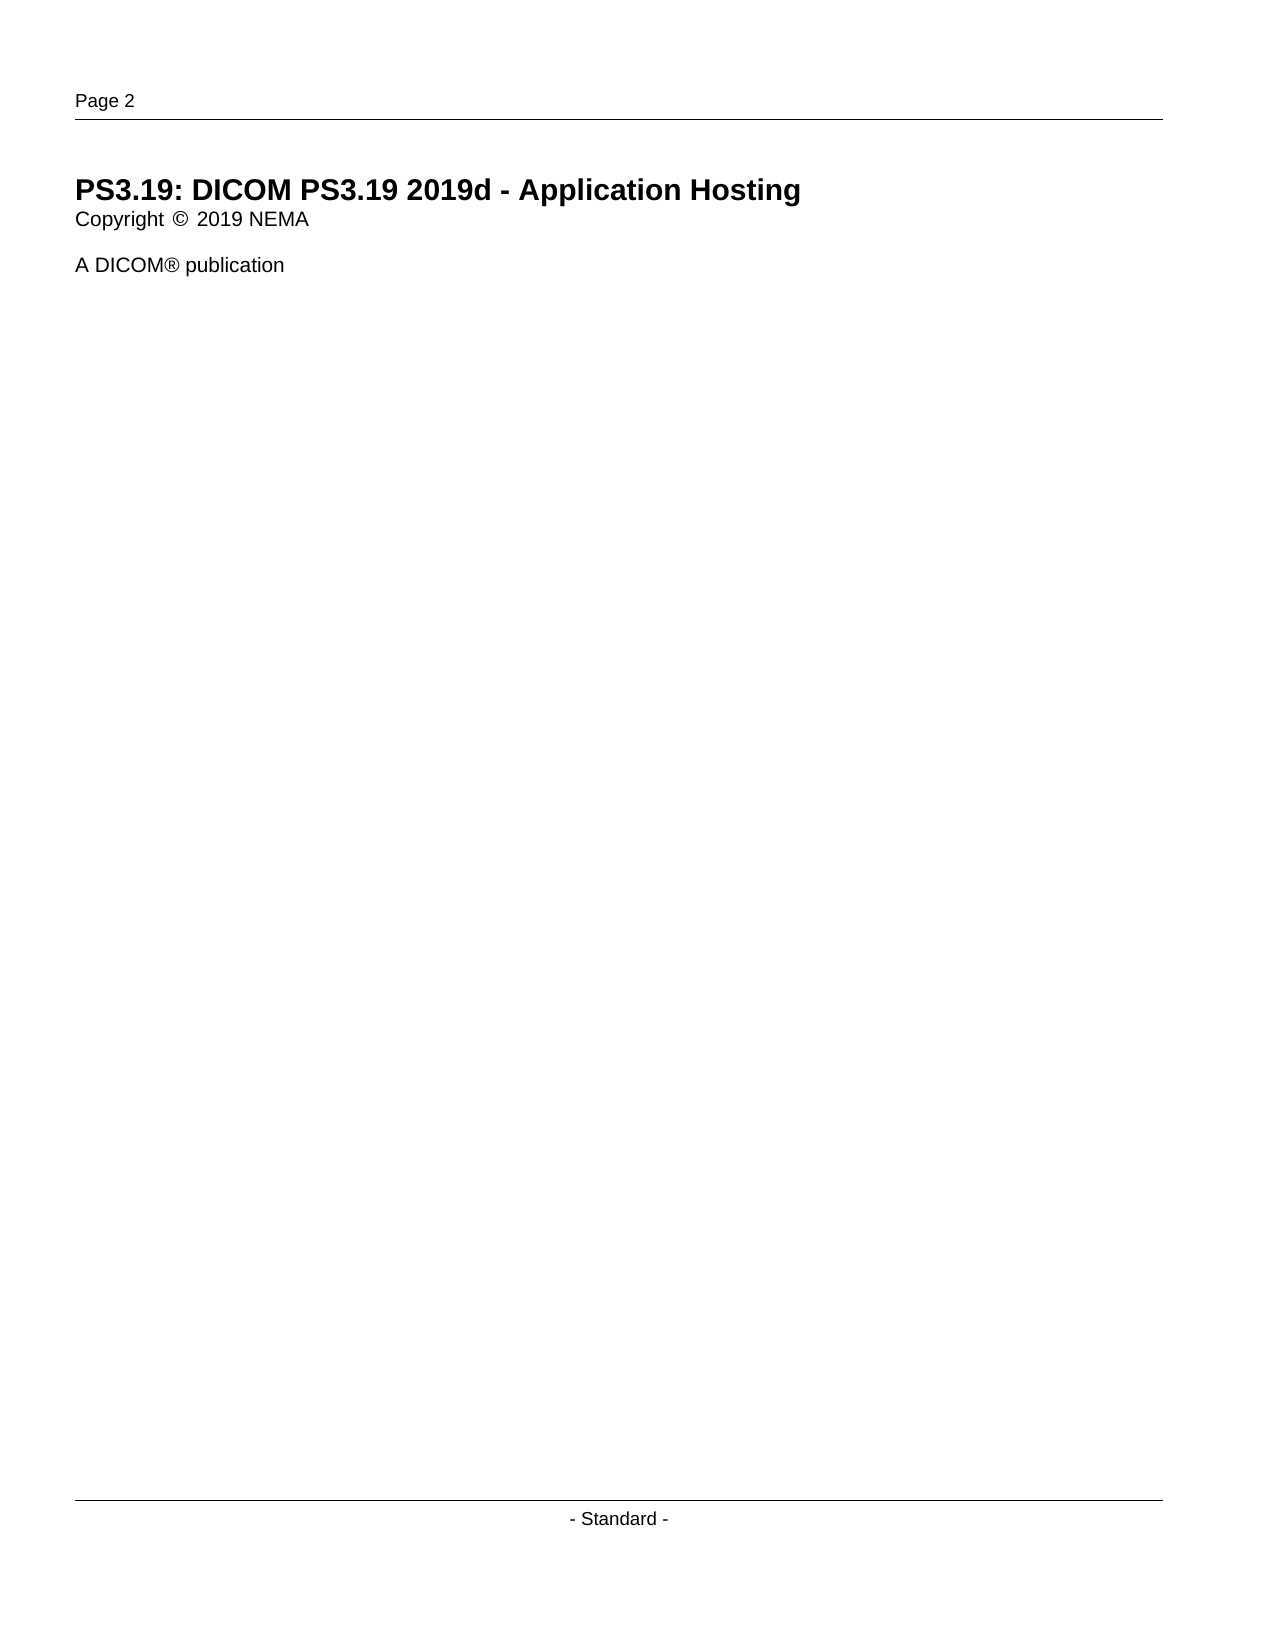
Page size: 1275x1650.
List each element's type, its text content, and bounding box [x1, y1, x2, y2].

text A DICOM® publication [75, 252, 1162, 276]
text PS3.19: DICOM PS3.19 2019d - Application Hosting [75, 172, 1162, 207]
text Copyright © 2019 NEMA [75, 207, 1162, 232]
